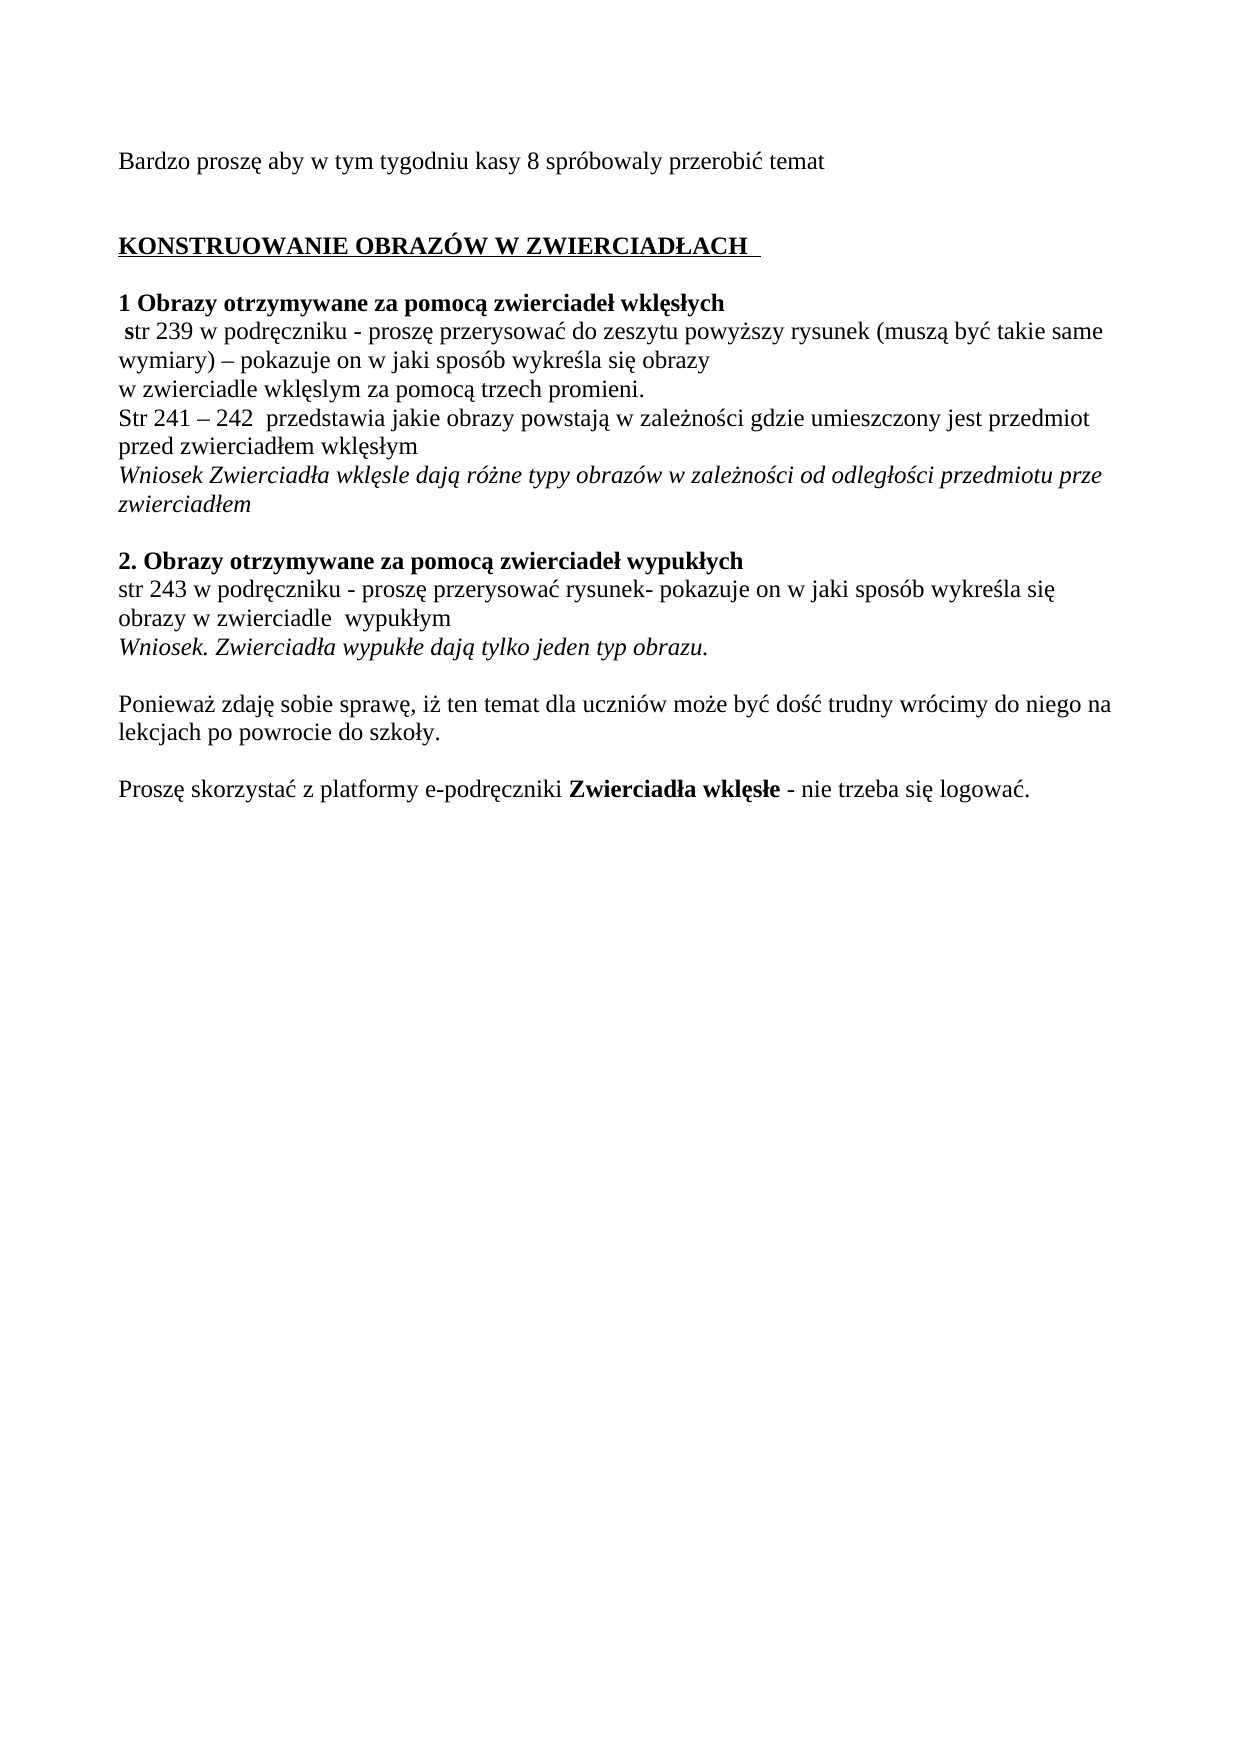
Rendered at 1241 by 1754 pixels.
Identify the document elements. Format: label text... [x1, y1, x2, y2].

text str 239 w podręczniku - proszę przerysować do zeszytu powyższy rysunek (muszą być takie same wymiary) – pokazuje on w jaki sposób wykreśla się obrazy w zwierciadle wklęslym za pomocą trzech promieni. [118, 316, 1122, 403]
text 2. Obrazy otrzymywane za pomocą zwierciadeł wypukłych [118, 546, 1122, 574]
text KONSTRUOWANIE OBRAZÓW W ZWIERCIADŁACH [118, 231, 1122, 260]
text Wniosek Zwierciadła wklęsle dają różne typy obrazów w zależności od odległości przedmiotu prze zwierciadłem [118, 460, 1122, 546]
text Wniosek. Zwierciadła wypukłe dają tylko jeden typ obrazu. [118, 632, 1122, 661]
text Proszę skorzystać z platformy e-podręczniki Zwierciadła wklęsłe - nie trzeba się logować. [118, 774, 1122, 803]
text 1 Obrazy otrzymywane za pomocą zwierciadeł wklęsłych [118, 288, 1122, 316]
text Ponieważ zdaję sobie sprawę, iż ten temat dla uczniów może być dość trudny wrócimy do niego na lekcjach po powrocie do szkoły. [118, 689, 1122, 774]
text Str 241 – 242 przedstawia jakie obrazy powstają w zależności gdzie umieszczony jest przedmiot przed zwierciadłem wklęsłym [118, 403, 1122, 460]
text str 243 w podręczniku - proszę przerysować rysunek- pokazuje on w jaki sposób wykreśla się obrazy w zwierciadle wypukłym [118, 574, 1122, 632]
text Bardzo proszę aby w tym tygodniu kasy 8 spróbowaly przerobić temat [118, 146, 1122, 175]
